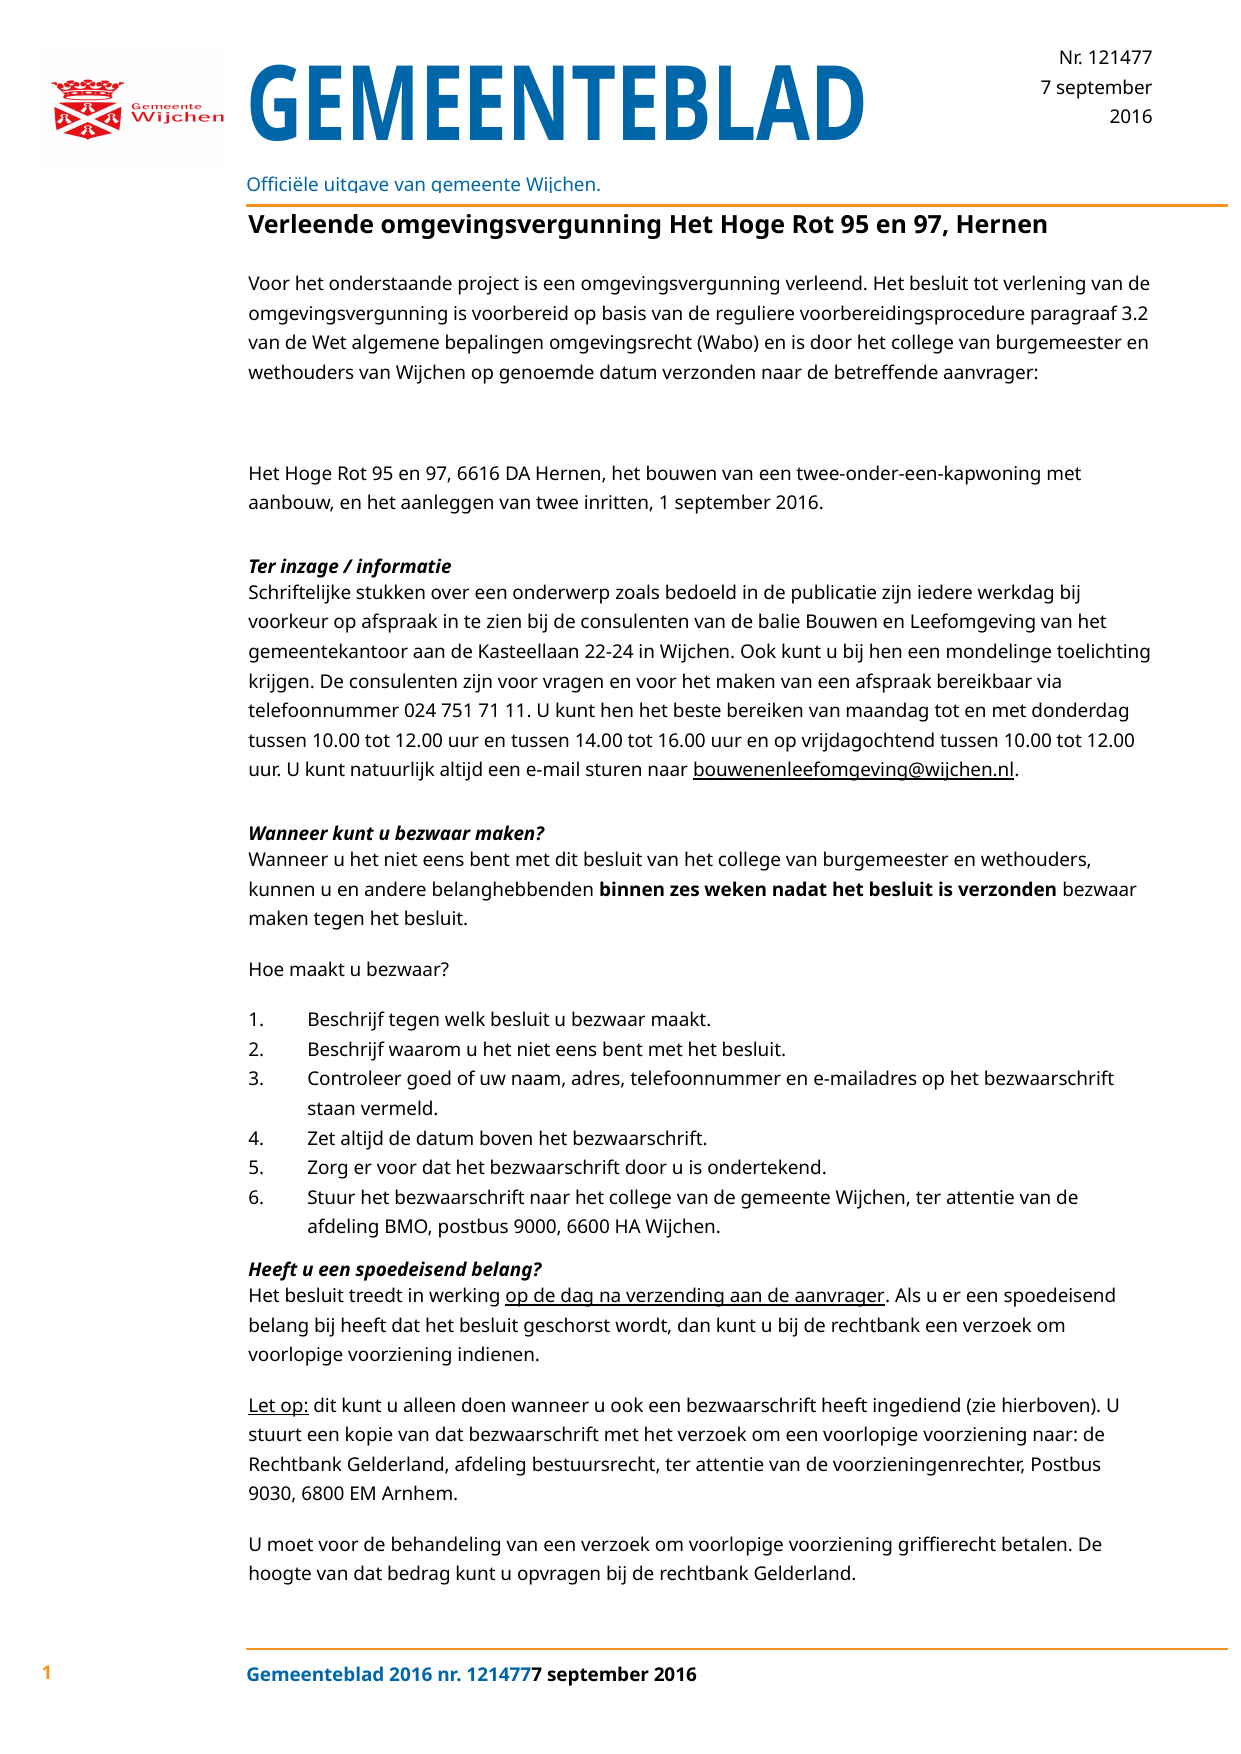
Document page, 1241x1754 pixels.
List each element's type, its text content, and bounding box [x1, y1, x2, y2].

list Beschrijf tegen welk besluit u bezwaar maakt. [248, 1006, 1152, 1032]
text Let op: dit kunt u alleen doen wanneer u ook een bezwaarschrift heeft ingediend (zie hierboven). U stuurt een kopie van dat bezwaarschrift met het verzoek om een voorlopige voorziening naar: de Rechtbank Gelderland, afdeling bestuursrecht, ter attentie van de voorzieningenrechter, Postbus 9030, 6800 EM Arnhem. [248, 1392, 1152, 1506]
list Beschrijf waarom u het niet eens bent met het besluit. [248, 1036, 1152, 1062]
text Hoe maakt u bezwaar? [248, 956, 1152, 982]
text Het Hoge Rot 95 en 97, 6616 DA Hernen, het bouwen van een twee-onder-een-kapwoning met aanbouw, en het aanleggen van twee inritten, 1 september 2016. [248, 460, 1152, 515]
text Het besluit treedt in werking op de dag na verzending aan de aanvrager. Als u er een spoedeisend belang bij heeft dat het besluit geschorst wordt, dan kunt u bij de rechtbank een verzoek om voorlopige voorziening indienen. [248, 1282, 1152, 1367]
list Controleer goed of uw naam, adres, telefoonnummer en e-mailadres op het bezwaarschrift staan vermeld. [248, 1066, 1152, 1121]
list Zet altijd de datum boven het bezwaarschrift. [248, 1125, 1152, 1150]
text Heeft u een spoedeisend belang? [248, 1257, 1152, 1282]
text Wanneer kunt u bezwaar maken? [248, 821, 1152, 846]
text Ter inzage / informatie [248, 553, 1152, 579]
list Stuur het bezwaarschrift naar het college van de gemeente Wijchen, ter attentie van de afdeling BMO, postbus 9000, 6600 HA Wijchen. [248, 1184, 1152, 1239]
text Voor het onderstaande project is een omgevingsvergunning verleend. Het besluit tot verlening van de omgevingsvergunning is voorbereid op basis van de reguliere voorbereidingsprocedure paragraaf 3.2 van de Wet algemene bepalingen omgevingsrecht (Wabo) en is door het college van burgemeester en wethouders van Wijchen op genoemde datum verzonden naar de betreffende aanvrager: [248, 270, 1152, 385]
text U moet voor de behandeling van een verzoek om voorlopige voorziening griffierecht betalen. De hoogte van dat bedrag kunt u opvragen bij de rechtbank Gelderland. [248, 1531, 1152, 1586]
picture [41, 47, 231, 172]
text Verleende omgevingsvergunning Het Hoge Rot 95 en 97, Hernen [248, 207, 1152, 241]
list Zorg er voor dat het bezwaarschrift door u is ondertekend. [248, 1154, 1152, 1180]
text Schriftelijke stukken over een onderwerp zoals bedoeld in de publicatie zijn iedere werkdag bij voorkeur op afspraak in te zien bij de consulenten van de balie Bouwen en Leefomgeving van het gemeentekantoor aan de Kasteellaan 22-24 in Wijchen. Ook kunt u bij hen een mondelinge toelichting krijgen. De consulenten zijn voor vragen en voor het maken van een afspraak bereikbaar via telefoonnummer 024 751 71 11. U kunt hen het beste bereiken van maandag tot en met donderdag tussen 10.00 tot 12.00 uur en tussen 14.00 tot 16.00 uur en op vrijdagochtend tussen 10.00 tot 12.00 uur. U kunt natuurlijk altijd een e-mail sturen naar bouwenenleefomgeving@wijchen.nl. [248, 579, 1152, 782]
text Wanneer u het niet eens bent met dit besluit van het college van burgemeester en wethouders, kunnen u en andere belanghebbenden binnen zes weken nadat het besluit is verzonden bezwaar maken tegen het besluit. [248, 846, 1152, 931]
